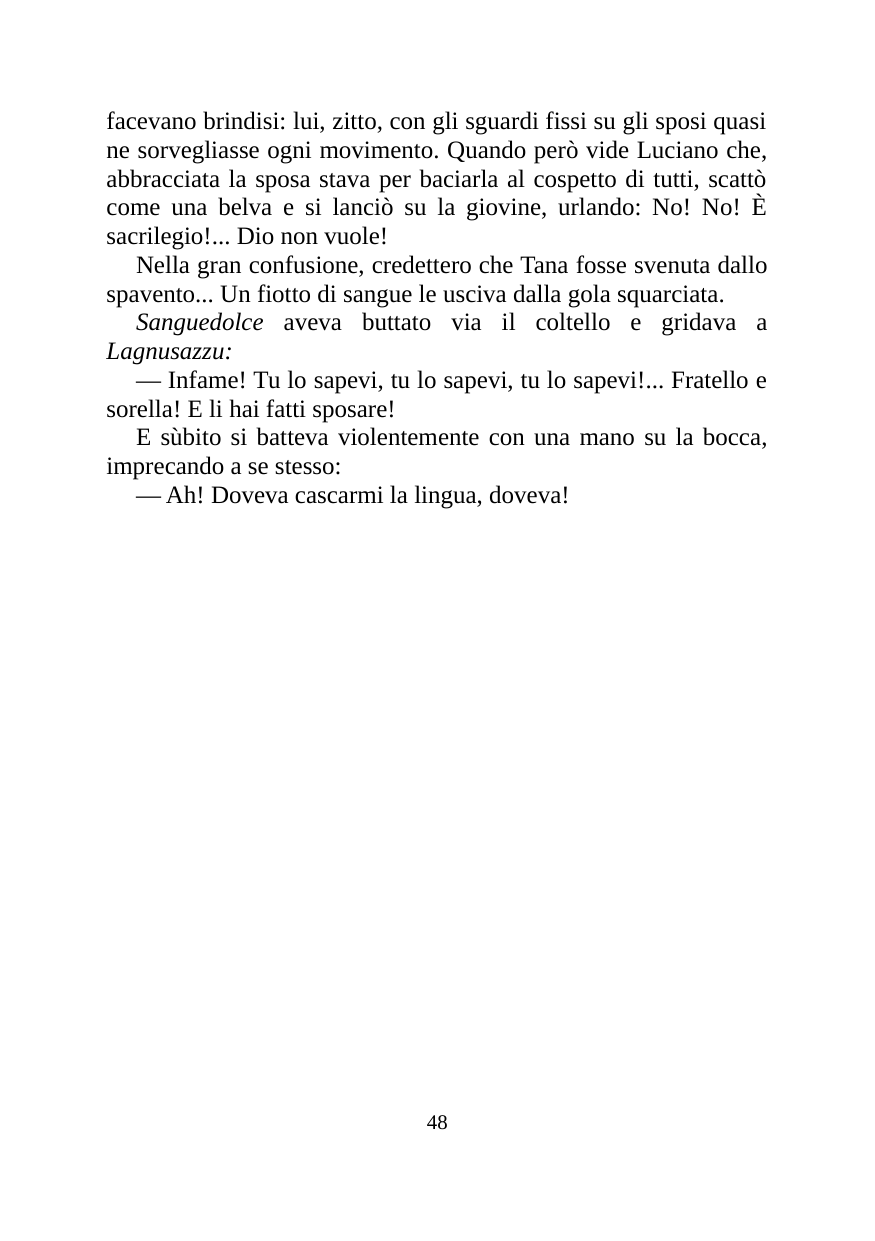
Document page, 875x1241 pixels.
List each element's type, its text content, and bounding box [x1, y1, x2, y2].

text E sùbito si batteva violentemente con una mano su la bocca, imprecando a se stesso: [106, 422, 768, 480]
text — Infame! Tu lo sapevi, tu lo sapevi, tu lo sapevi!... Fratello e sorella! E li hai fatti sposare! [106, 365, 768, 422]
text — Ah! Doveva cascarmi la lingua, doveva! [106, 480, 768, 509]
text Nella gran confusione, credettero che Tana fosse svenuta dallo spavento... Un fiotto di sangue le usciva dalla gola squarciata. [106, 250, 768, 307]
text Sanguedolce aveva buttato via il coltello e gridava a Lagnusazzu: [106, 307, 768, 365]
text facevano brindisi: lui, zitto, con gli sguardi fissi su gli sposi quasi ne sorvegliasse ogni movimento. Quando però vide Luciano che, abbracciata la sposa stava per baciarla al cospetto di tutti, scattò come una belva e si lanciò su la giovine, urlando: No! No! È sacrilegio!... Dio non vuole! [106, 106, 768, 250]
